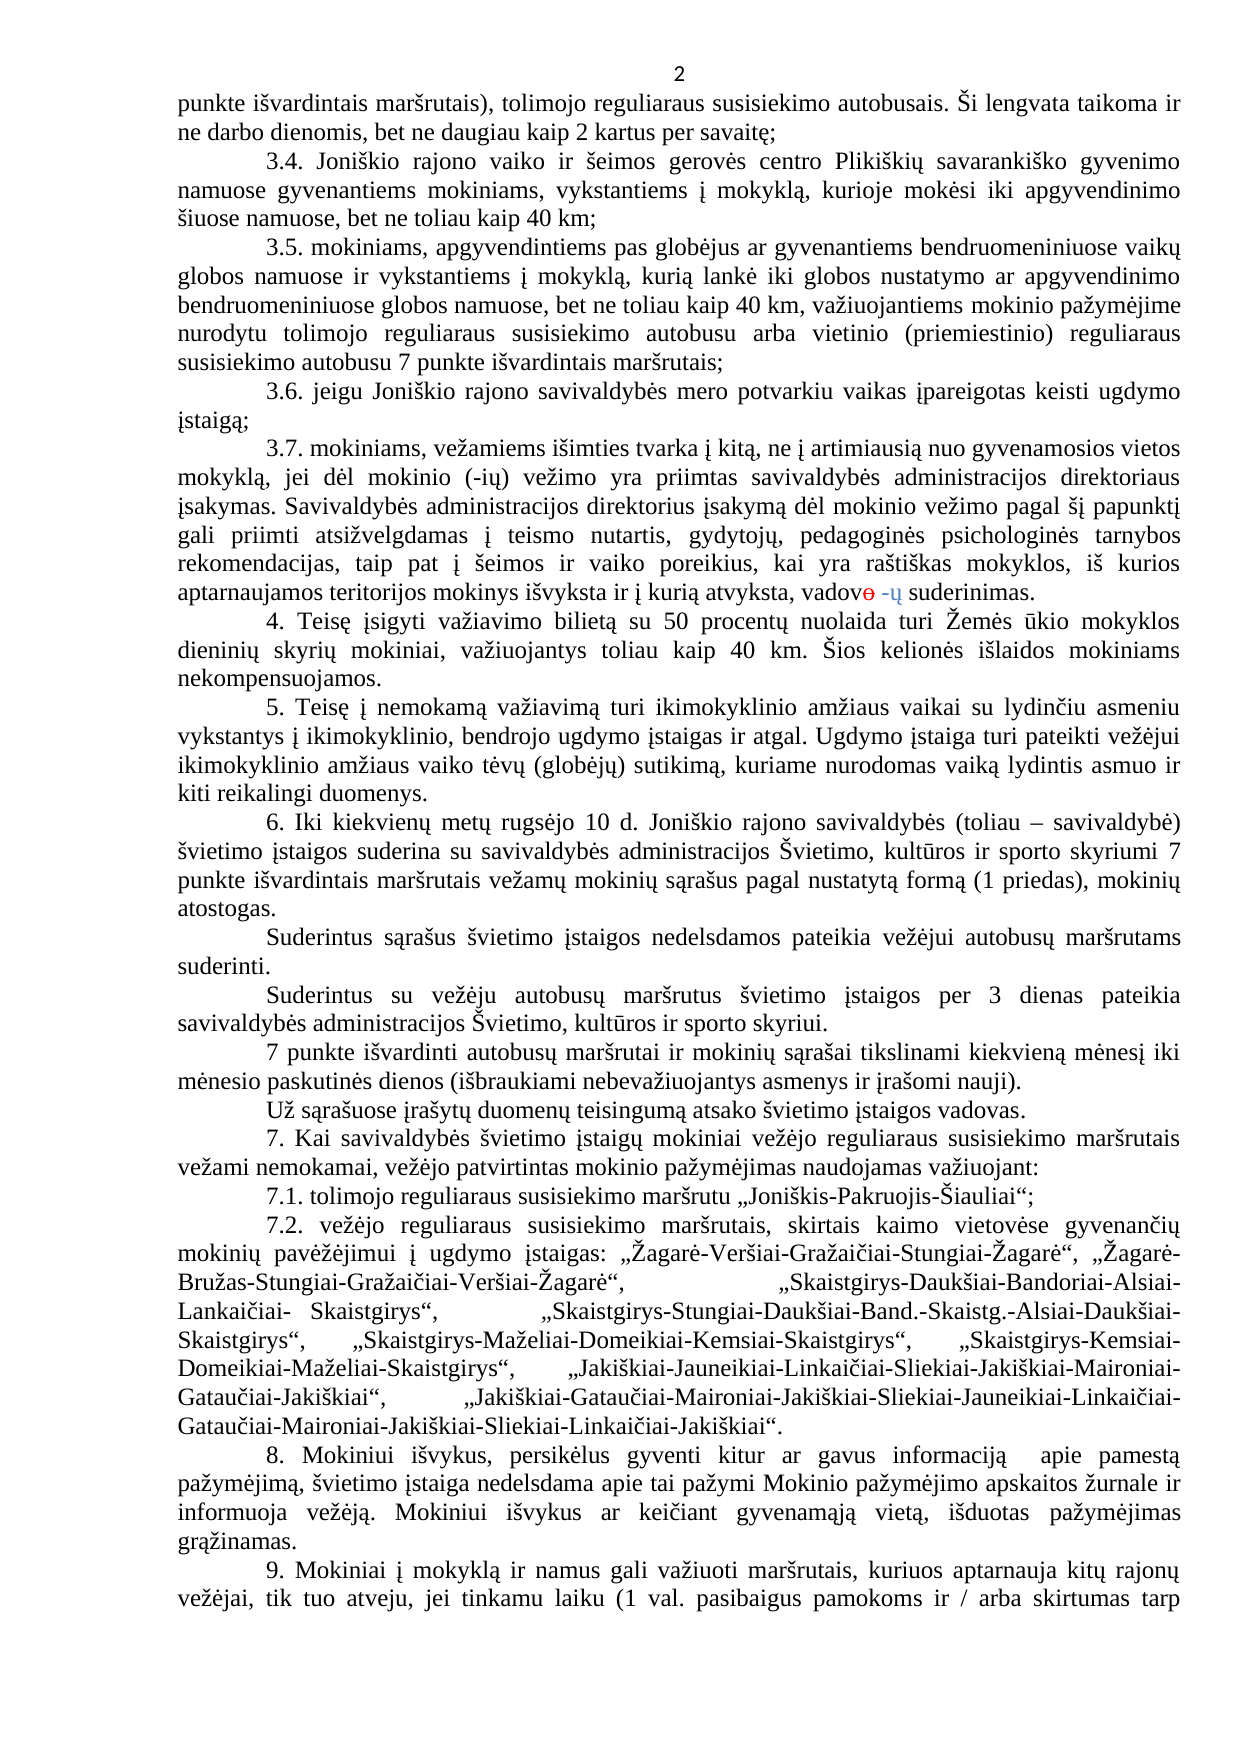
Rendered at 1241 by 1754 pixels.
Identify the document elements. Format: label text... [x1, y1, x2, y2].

text 6. Iki kiekvienų metų rugsėjo 10 d. Joniškio rajono savivaldybės (toliau – savivaldybė) švietimo įstaigos suderina su savivaldybės administracijos Švietimo, kultūros ir sporto skyriumi 7 punkte išvardintais maršrutais vežamų mokinių sąrašus pagal nustatytą formą (1 priedas), mokinių atostogas. [177, 807, 1181, 922]
text 7.2. vežėjo reguliaraus susisiekimo maršrutais, skirtais kaimo vietovėse gyvenančių mokinių pavėžėjimui į ugdymo įstaigas: „Žagarė-Veršiai-Gražaičiai-Stungiai-Žagarė“, „Žagarė- Bružas-Stungiai-Gražaičiai-Veršiai-Žagarė“, „Skaistgirys-Daukšiai-Bandoriai-Alsiai-Lankaičiai- Skaistgirys“, „Skaistgirys-Stungiai-Daukšiai-Band.-Skaistg.-Alsiai-Daukšiai-Skaistgirys“, „Skaistgirys-Maželiai-Domeikiai-Kemsiai-Skaistgirys“, „Skaistgirys-Kemsiai-Domeikiai-Maželiai-Skaistgirys“, „Jakiškiai-Jauneikiai-Linkaičiai-Sliekiai-Jakiškiai-Maironiai-Gataučiai-Jakiškiai“, „Jakiškiai-Gataučiai-Maironiai-Jakiškiai-Sliekiai-Jauneikiai-Linkaičiai-Gataučiai-Maironiai-Jakiškiai-Sliekiai-Linkaičiai-Jakiškiai“. [177, 1210, 1181, 1440]
text 3.4. Joniškio rajono vaiko ir šeimos gerovės centro Plikiškių savarankiško gyvenimo namuose gyvenantiems mokiniams, vykstantiems į mokyklą, kurioje mokėsi iki apgyvendinimo šiuose namuose, bet ne toliau kaip 40 km; [177, 146, 1181, 232]
text Suderintus sąrašus švietimo įstaigos nedelsdamos pateikia vežėjui autobusų maršrutams suderinti. [177, 922, 1181, 980]
text 5. Teisę į nemokamą važiavimą turi ikimokyklinio amžiaus vaikai su lydinčiu asmeniu vykstantys į ikimokyklinio, bendrojo ugdymo įstaigas ir atgal. Ugdymo įstaiga turi pateikti vežėjui ikimokyklinio amžiaus vaiko tėvų (globėjų) sutikimą, kuriame nurodomas vaiką lydintis asmuo ir kiti reikalingi duomenys. [177, 692, 1181, 807]
text 9. Mokiniai į mokyklą ir namus gali važiuoti maršrutais, kuriuos aptarnauja kitų rajonų vežėjai, tik tuo atveju, jei tinkamu laiku (1 val. pasibaigus pamokoms ir / arba skirtumas tarp [177, 1555, 1181, 1612]
text Suderintus su vežėju autobusų maršrutus švietimo įstaigos per 3 dienas pateikia savivaldybės administracijos Švietimo, kultūros ir sporto skyriui. [177, 980, 1181, 1037]
text 4. Teisę įsigyti važiavimo bilietą su 50 procentų nuolaida turi Žemės ūkio mokyklos dieninių skyrių mokiniai, važiuojantys toliau kaip 40 km. Šios kelionės išlaidos mokiniams nekompensuojamos. [177, 606, 1181, 692]
text punkte išvardintais maršrutais), tolimojo reguliaraus susisiekimo autobusais. Ši lengvata taikoma ir ne darbo dienomis, bet ne daugiau kaip 2 kartus per savaitę; [177, 88, 1181, 146]
text 3.6. jeigu Joniškio rajono savivaldybės mero potvarkiu vaikas įpareigotas keisti ugdymo įstaigą; [177, 376, 1181, 433]
text 7. Kai savivaldybės švietimo įstaigų mokiniai vežėjo reguliaraus susisiekimo maršrutais vežami nemokamai, vežėjo patvirtintas mokinio pažymėjimas naudojamas važiuojant: [177, 1123, 1181, 1181]
text 3.7. mokiniams, vežamiems išimties tvarka į kitą, ne į artimiausią nuo gyvenamosios vietos mokyklą, jei dėl mokinio (-ių) vežimo yra priimtas savivaldybės administracijos direktoriaus įsakymas. Savivaldybės administracijos direktorius įsakymą dėl mokinio vežimo pagal šį papunktį gali priimti atsižvelgdamas į teismo nutartis, gydytojų, pedagoginės psichologinės tarnybos rekomendacijas, taip pat į šeimos ir vaiko poreikius, kai yra raštiškas mokyklos, iš kurios aptarnaujamos teritorijos mokinys išvyksta ir į kurią atvyksta, vadovo -ų suderinimas. [177, 433, 1181, 606]
text 8. Mokiniui išvykus, persikėlus gyventi kitur ar gavus informaciją apie pamestą pažymėjimą, švietimo įstaiga nedelsdama apie tai pažymi Mokinio pažymėjimo apskaitos žurnale ir informuoja vežėją. Mokiniui išvykus ar keičiant gyvenamąją vietą, išduotas pažymėjimas grąžinamas. [177, 1440, 1181, 1555]
text 7 punkte išvardinti autobusų maršrutai ir mokinių sąrašai tikslinami kiekvieną mėnesį iki mėnesio paskutinės dienos (išbraukiami nebevažiuojantys asmenys ir įrašomi nauji). [177, 1037, 1181, 1095]
text 3.5. mokiniams, apgyvendintiems pas globėjus ar gyvenantiems bendruomeniniuose vaikų globos namuose ir vykstantiems į mokyklą, kurią lankė iki globos nustatymo ar apgyvendinimo bendruomeniniuose globos namuose, bet ne toliau kaip 40 km, važiuojantiems mokinio pažymėjime nurodytu tolimojo reguliaraus susisiekimo autobusu arba vietinio (priemiestinio) reguliaraus susisiekimo autobusu 7 punkte išvardintais maršrutais; [177, 232, 1181, 376]
text 7.1. tolimojo reguliaraus susisiekimo maršrutu „Joniškis-Pakruojis-Šiauliai“; [177, 1181, 1181, 1210]
text Už sąrašuose įrašytų duomenų teisingumą atsako švietimo įstaigos vadovas. [177, 1095, 1181, 1123]
